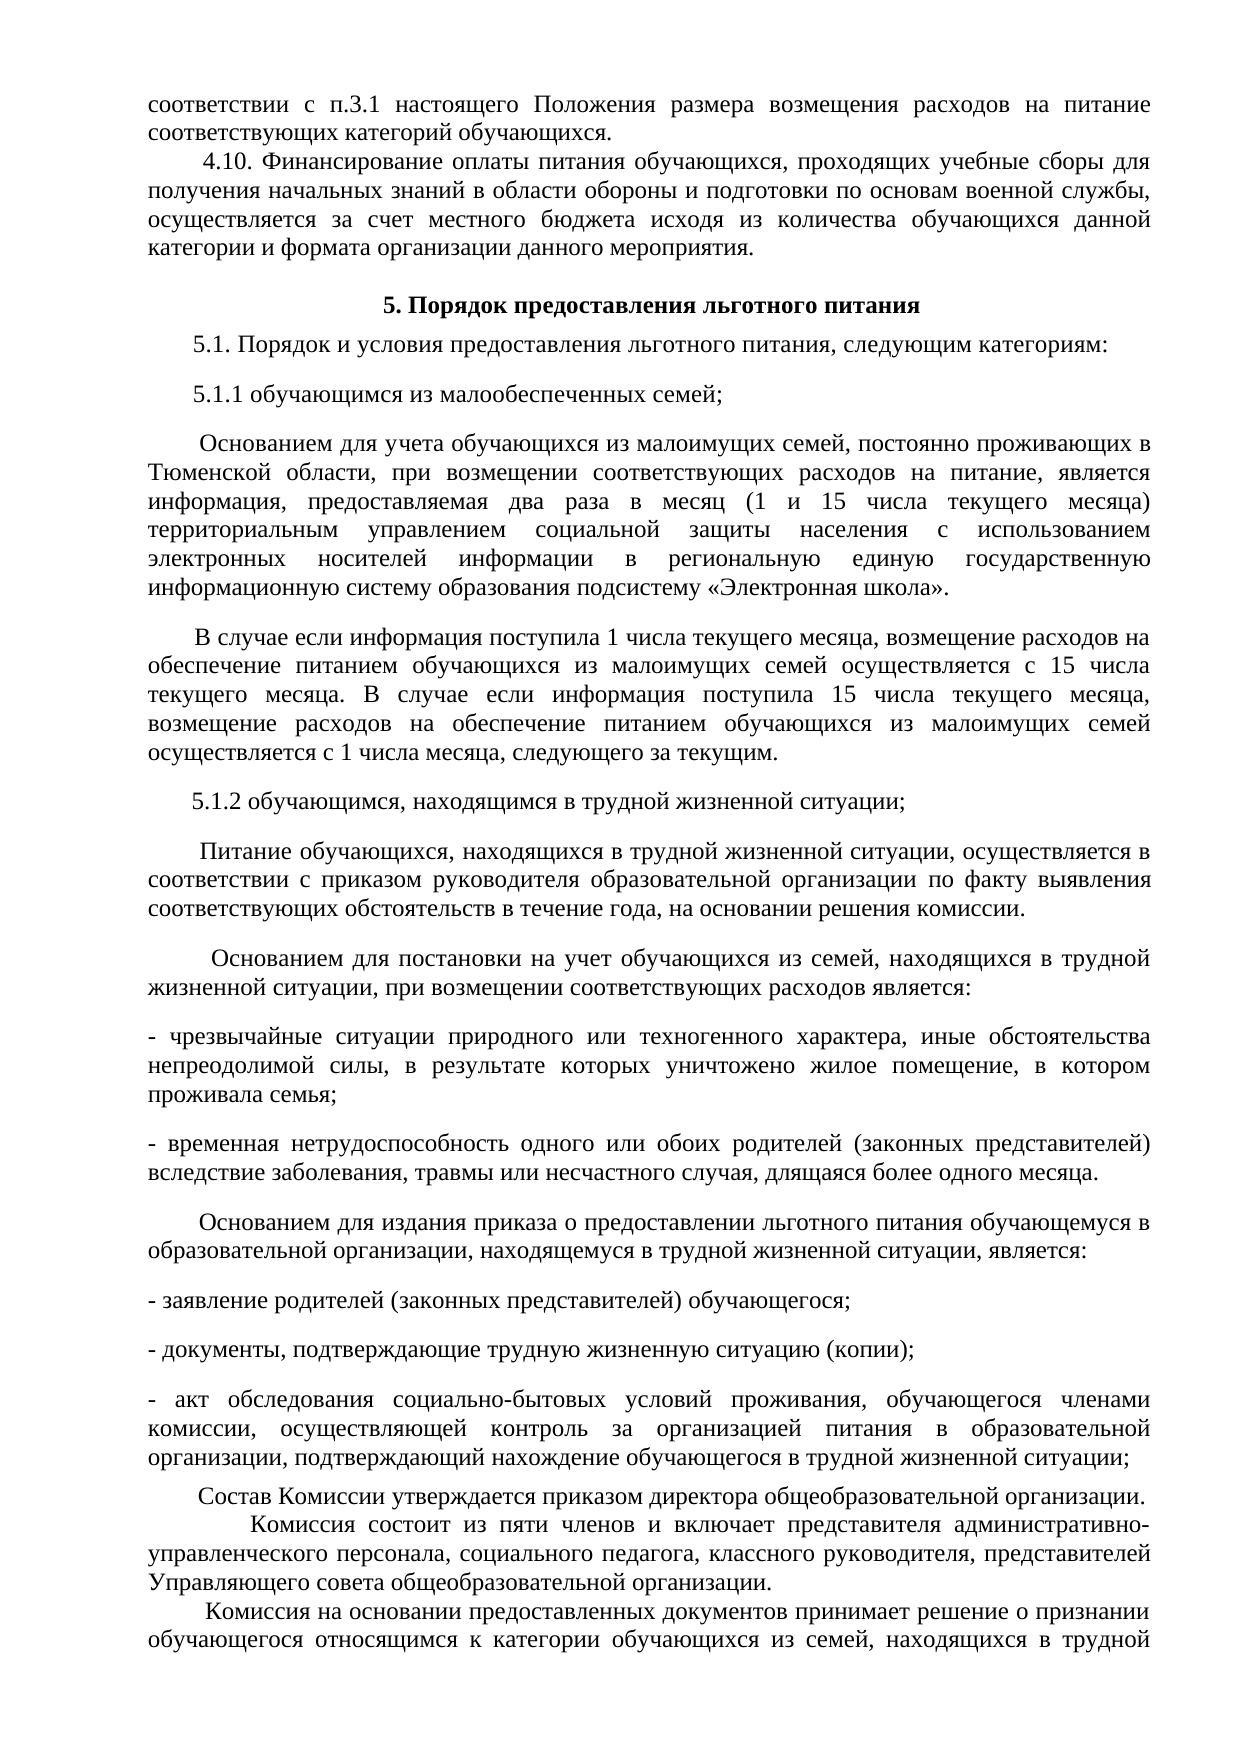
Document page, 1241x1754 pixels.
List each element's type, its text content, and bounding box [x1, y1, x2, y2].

text 5.1.2 обучающимся, находящимся в трудной жизненной ситуации; [148, 786, 1152, 815]
text - заявление родителей (законных представителей) обучающегося; [148, 1285, 1152, 1314]
text - акт обследования социально-бытовых условий проживания, обучающегося членами комиссии, осуществляющей контроль за организацией питания в образовательной организации, подтверждающий нахождение обучающегося в трудной жизненной ситуации; [148, 1384, 1152, 1470]
text 5. Порядок предоставления льготного питания [152, 290, 1152, 319]
text Комиссия на основании предоставленных документов принимает решение о признании обучающегося относящимся к категории обучающихся из семей, находящихся в трудной [148, 1596, 1152, 1653]
text Основанием для учета обучающихся из малоимущих семей, постоянно проживающих в Тюменской области, при возмещении соответствующих расходов на питание, является информация, предоставляемая два раза в месяц (1 и 15 числа текущего месяца) территориальным управлением социальной защиты населения с использованием электронных носителей информации в региональную единую государственную информационную систему образования подсистему «Электронная школа». [148, 428, 1152, 601]
text 4.10. Финансирование оплаты питания обучающихся, проходящих учебные сборы для получения начальных знаний в области обороны и подготовки по основам военной службы, осуществляется за счет местного бюджета исходя из количества обучающихся данной категории и формата организации данного мероприятия. [148, 146, 1152, 261]
text - временная нетрудоспособность одного или обоих родителей (законных представителей) вследствие заболевания, травмы или несчастного случая, длящаяся более одного месяца. [148, 1128, 1152, 1186]
text Питание обучающихся, находящихся в трудной жизненной ситуации, осуществляется в соответствии с приказом руководителя образовательной организации по факту выявления соответствующих обстоятельств в течение года, на основании решения комиссии. [148, 836, 1152, 922]
text 5.1.1 обучающимся из малообеспеченных семей; [148, 379, 1152, 407]
text 5.1. Порядок и условия предоставления льготного питания, следующим категориям: [148, 329, 1152, 358]
text - чрезвычайные ситуации природного или техногенного характера, иные обстоятельства непреодолимой силы, в результате которых уничтожено жилое помещение, в котором проживала семья; [148, 1021, 1152, 1107]
text Основанием для издания приказа о предоставлении льготного питания обучающемуся в образовательной организации, находящемуся в трудной жизненной ситуации, является: [148, 1207, 1152, 1264]
text В случае если информация поступила 1 числа текущего месяца, возмещение расходов на обеспечение питанием обучающихся из малоимущих семей осуществляется с 15 числа текущего месяца. В случае если информация поступила 15 числа текущего месяца, возмещение расходов на обеспечение питанием обучающихся из малоимущих семей осуществляется с 1 числа месяца, следующего за текущим. [148, 622, 1152, 765]
text Основанием для постановки на учет обучающихся из семей, находящихся в трудной жизненной ситуации, при возмещении соответствующих расходов является: [148, 943, 1152, 1000]
text - документы, подтверждающие трудную жизненную ситуацию (копии); [148, 1334, 1152, 1363]
text Комиссия состоит из пяти членов и включает представителя административно-управленческого персонала, социального педагога, классного руководителя, представителей Управляющего совета общеобразовательной организации. [148, 1509, 1152, 1596]
text Состав Комиссии утверждается приказом директора общеобразовательной организации. [148, 1481, 1152, 1509]
text соответствии с п.3.1 настоящего Положения размера возмещения расходов на питание соответствующих категорий обучающихся. [148, 89, 1152, 146]
